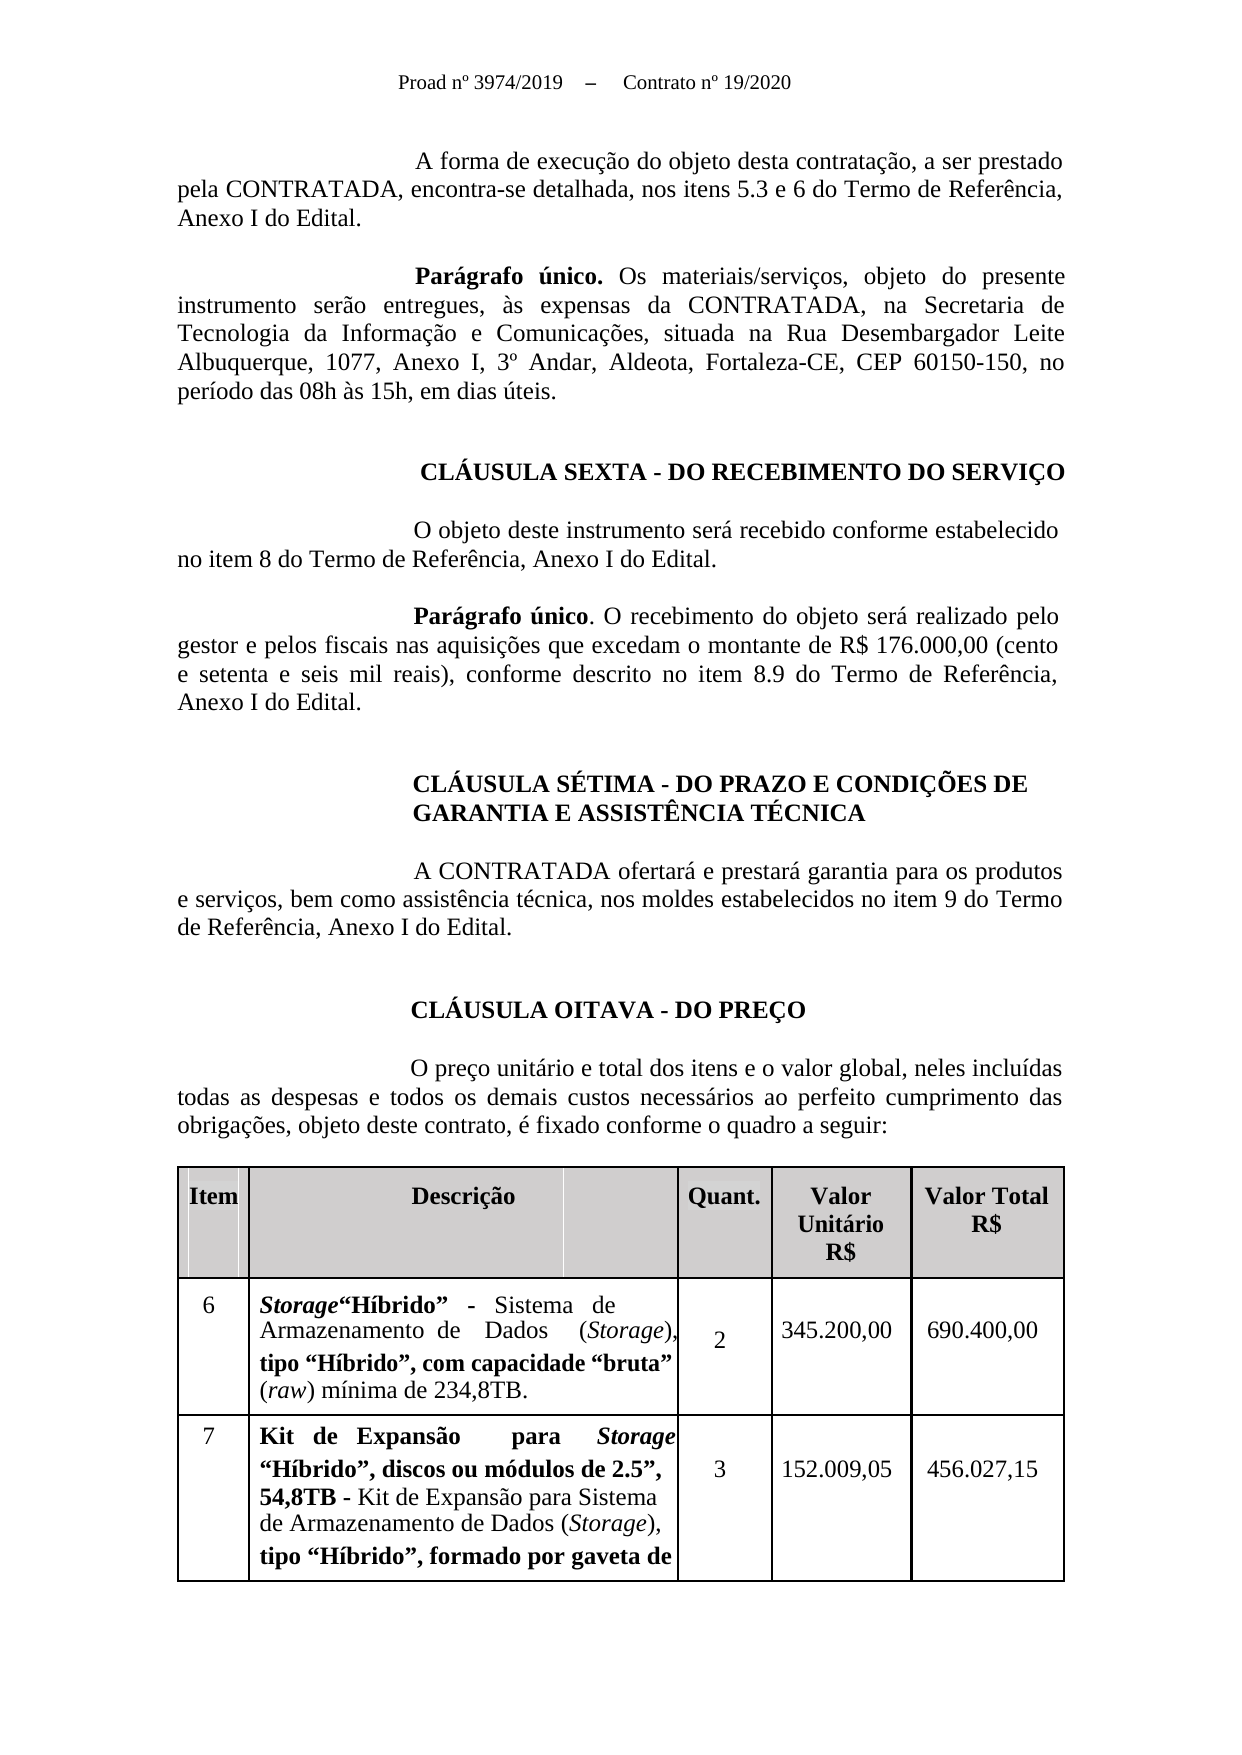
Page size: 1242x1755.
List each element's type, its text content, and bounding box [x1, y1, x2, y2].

table_cell [761, 1354, 771, 1376]
table_cell Storage“Híbrido” - Sistema de [259, 1279, 677, 1318]
text CLÁUSULA SEXTA - DO RECEBIMENTO DO SERVIÇO [150, 457, 1066, 486]
table_cell [1053, 1570, 1063, 1579]
table_cell [913, 1570, 920, 1579]
table_cell [761, 1570, 771, 1579]
table_header [901, 1168, 910, 1180]
table_cell [250, 1210, 259, 1238]
table_cell [1053, 1279, 1063, 1318]
table_cell [679, 1266, 686, 1277]
table_header [179, 1168, 188, 1180]
table_cell [564, 1404, 677, 1414]
table_cell [780, 1266, 901, 1277]
table_cell [564, 1266, 677, 1277]
table_cell [189, 1210, 238, 1238]
text A CONTRATADA ofertará e prestará garantia para os produtos e serviços, bem como assistência técnica, nos moldes estabelecidos no item 9 do Termo de Referência, Anexo I do Edital. [177, 857, 1063, 941]
table_header Valor [780, 1168, 901, 1210]
table_cell [920, 1483, 1053, 1512]
table_cell [189, 1354, 238, 1376]
table_cell [780, 1483, 901, 1512]
table_cell [1053, 1404, 1063, 1414]
table_cell [761, 1483, 771, 1512]
table_cell [250, 1376, 259, 1404]
table_cell [761, 1404, 771, 1414]
table_cell [250, 1483, 259, 1512]
table_cell [761, 1450, 771, 1483]
table_cell [913, 1404, 920, 1414]
table_cell 2 [679, 1319, 761, 1354]
table_cell [1053, 1238, 1063, 1266]
table_cell [1053, 1319, 1063, 1343]
table_cell [679, 1570, 686, 1579]
table_cell [686, 1210, 761, 1238]
table_header [679, 1168, 686, 1180]
table_cell [920, 1416, 1053, 1450]
table_cell [189, 1483, 238, 1512]
table_cell [189, 1319, 238, 1343]
table_cell [239, 1238, 248, 1266]
table_cell 54,8TB - Kit de Expansão para Sistema [259, 1483, 677, 1512]
table_cell tipo “Híbrido”, com capacidade “bruta” [259, 1343, 677, 1376]
table_cell [686, 1404, 761, 1414]
table_cell [564, 1238, 677, 1266]
table_cell [773, 1404, 780, 1414]
table_cell [239, 1266, 248, 1277]
table_header Quant. [686, 1168, 761, 1210]
table_cell [761, 1376, 771, 1404]
table_cell [179, 1354, 188, 1376]
table_cell [913, 1266, 920, 1277]
table_cell [773, 1180, 780, 1210]
table_cell [179, 1376, 188, 1404]
table_cell [679, 1404, 686, 1414]
table_cell [780, 1343, 901, 1354]
table_cell [773, 1354, 780, 1376]
table_cell [239, 1404, 248, 1414]
table_cell [920, 1404, 1053, 1414]
table_cell (raw) mínima de 234,8TB. [259, 1376, 563, 1404]
table_cell [564, 1210, 677, 1238]
table_cell [179, 1266, 188, 1277]
table_cell [480, 1238, 563, 1266]
table_cell [239, 1180, 248, 1210]
table_cell [259, 1266, 480, 1277]
table_cell [480, 1570, 563, 1579]
table_cell (Storage), [564, 1319, 677, 1343]
table_cell [901, 1536, 910, 1570]
table_cell [901, 1450, 910, 1483]
table_cell [189, 1376, 238, 1404]
table_cell [189, 1570, 238, 1579]
table_cell [259, 1404, 480, 1414]
table_cell [679, 1483, 686, 1512]
table_cell [901, 1238, 910, 1266]
table_cell [901, 1279, 910, 1318]
table_cell [239, 1450, 248, 1483]
table_header [761, 1168, 771, 1180]
table_cell R$ [780, 1238, 901, 1266]
table_cell [773, 1416, 780, 1450]
table_cell tipo “Híbrido”, formado por gaveta de [259, 1536, 677, 1570]
table_header [1053, 1168, 1063, 1180]
table_cell [773, 1210, 780, 1238]
table_cell [901, 1483, 910, 1512]
table_cell [250, 1536, 259, 1570]
table_cell [780, 1354, 901, 1376]
table_cell [920, 1266, 1053, 1277]
table_cell [901, 1210, 910, 1238]
table_cell [780, 1376, 901, 1404]
table_cell [913, 1238, 920, 1266]
table_cell [780, 1416, 901, 1450]
table_cell [189, 1238, 238, 1266]
table_cell [179, 1512, 188, 1536]
table_cell [913, 1512, 920, 1536]
table_cell [250, 1354, 259, 1376]
table_cell 3 [679, 1450, 761, 1483]
table_cell [679, 1354, 686, 1376]
table_cell [679, 1536, 686, 1570]
text O preço unitário e total dos itens e o valor global, neles incluídas todas as despesas e todos os demais custos necessários ao perfeito cumprimento das obrigações, objeto deste contrato, é fixado conforme o quadro a seguir: [177, 1054, 1063, 1139]
table_cell [761, 1266, 771, 1277]
table_cell [1053, 1512, 1063, 1536]
table_cell [901, 1180, 910, 1210]
table_cell [780, 1279, 901, 1318]
table_cell [686, 1512, 761, 1536]
table_cell “Híbrido”, discos ou módulos de 2.5”, [259, 1450, 677, 1483]
table_cell [179, 1536, 188, 1570]
table_cell [920, 1512, 1053, 1536]
table_cell [179, 1483, 188, 1512]
text CLÁUSULA SÉTIMA - DO PRAZO E CONDIÇÕES DE GARANTIA E ASSISTÊNCIA TÉCNICA [412, 769, 1063, 827]
table_cell [686, 1266, 761, 1277]
table_cell [480, 1266, 563, 1277]
table_header [239, 1168, 248, 1180]
table_cell [913, 1416, 920, 1450]
table_cell [901, 1343, 910, 1354]
table_cell [259, 1238, 480, 1266]
table_cell 456.027,15 [913, 1450, 1053, 1483]
table_cell [250, 1279, 259, 1318]
table_cell [901, 1404, 910, 1414]
table_cell [179, 1404, 238, 1414]
table_cell [761, 1238, 771, 1266]
table_cell [761, 1343, 771, 1354]
table_cell [1053, 1450, 1063, 1483]
table_cell [259, 1210, 480, 1238]
table_cell [901, 1319, 910, 1343]
table_cell [679, 1279, 686, 1318]
table_cell 6 [179, 1279, 238, 1318]
table_cell [780, 1512, 901, 1536]
table_cell [773, 1483, 780, 1512]
table_cell [780, 1404, 901, 1414]
table_cell [920, 1279, 1053, 1318]
table_cell [239, 1210, 248, 1238]
table_cell [1053, 1354, 1063, 1376]
table_cell [920, 1343, 1053, 1354]
table_cell Armazenamento de [259, 1319, 480, 1343]
table_cell [773, 1343, 780, 1354]
text Parágrafo único. Os materiais/serviços, objeto do presente instrumento serão entregues, às expensas da CONTRATADA, na Secretaria de Tecnologia da Informação e Comunicações, situada na Rua Desembargador Leite Albuquerque, 1077, Anexo I, 3º Andar, Aldeota, Fortaleza-CE, CEP 60150-150, no período das 08h às 15h, em dias úteis. [177, 261, 1066, 405]
table_cell [761, 1416, 771, 1450]
table_cell [1053, 1416, 1063, 1450]
text O objeto deste instrumento será recebido conforme estabelecido no item 8 do Termo de Referência, Anexo I do Edital. [177, 516, 1059, 573]
table_cell [901, 1354, 910, 1376]
table_cell [920, 1376, 1053, 1404]
table_cell [1053, 1210, 1063, 1238]
table_cell para [480, 1416, 563, 1450]
table_cell [773, 1512, 780, 1536]
table_cell [564, 1570, 677, 1579]
table_cell [179, 1450, 188, 1483]
table_cell [901, 1266, 910, 1277]
table_header [773, 1168, 780, 1180]
table_cell [913, 1343, 920, 1354]
text Proad nº 3974/2019 – Contrato nº 19/2020 [398, 69, 1092, 94]
table_cell [679, 1238, 686, 1266]
table_cell [901, 1376, 910, 1404]
table_cell [1053, 1266, 1063, 1277]
table_cell [239, 1279, 248, 1318]
table_cell [480, 1404, 563, 1414]
table_cell [761, 1319, 771, 1343]
table_cell [761, 1279, 771, 1318]
table_cell [259, 1570, 480, 1579]
table_cell [686, 1570, 761, 1579]
table_cell [761, 1512, 771, 1536]
table_cell [920, 1536, 1053, 1570]
table_cell [901, 1512, 910, 1536]
table_cell [773, 1238, 780, 1266]
table_cell [250, 1570, 259, 1579]
table_cell [773, 1266, 780, 1277]
table_cell [913, 1279, 920, 1318]
table_cell [239, 1512, 248, 1536]
table_cell [920, 1570, 1053, 1579]
table_cell [686, 1238, 761, 1266]
table_cell [250, 1343, 259, 1354]
table_cell de Armazenamento de Dados (Storage), [259, 1512, 677, 1536]
text A forma de execução do objeto desta contratação, a ser prestado pela CONTRATADA, encontra-se detalhada, nos itens 5.3 e 6 do Termo de Referência, Anexo I do Edital. [177, 147, 1063, 231]
table_cell [250, 1512, 259, 1536]
table_cell [239, 1319, 248, 1343]
table_cell [179, 1570, 188, 1579]
table_cell [1053, 1483, 1063, 1512]
table_cell [179, 1180, 188, 1210]
table_cell [189, 1343, 238, 1354]
table_cell 345.200,00 [773, 1319, 901, 1343]
table_cell [773, 1376, 780, 1404]
table_cell [179, 1210, 188, 1238]
table_cell [1053, 1180, 1063, 1210]
table_cell [179, 1343, 188, 1354]
table_cell [773, 1570, 780, 1579]
table_cell [239, 1343, 248, 1354]
table_cell [250, 1450, 259, 1483]
table_cell [686, 1376, 761, 1404]
table_cell [679, 1512, 686, 1536]
table_cell [686, 1416, 761, 1450]
table_cell [780, 1570, 901, 1579]
table_cell Storage [564, 1416, 677, 1450]
table_cell [179, 1238, 188, 1266]
table_cell [1053, 1536, 1063, 1570]
table_header Descrição [259, 1168, 563, 1210]
table_cell R$ [920, 1210, 1053, 1238]
table_cell [913, 1210, 920, 1238]
table_header Valor Total [920, 1168, 1053, 1210]
table_cell [679, 1416, 686, 1450]
table_cell [913, 1483, 920, 1512]
table_cell [239, 1536, 248, 1570]
table_cell [679, 1210, 686, 1238]
table_cell [761, 1536, 771, 1570]
table_cell Kit de Expansão [259, 1416, 480, 1450]
table_cell [773, 1279, 780, 1318]
table_cell [239, 1416, 248, 1450]
text CLÁUSULA OITAVA - DO PREÇO [410, 995, 1092, 1024]
table_cell [564, 1376, 677, 1404]
table_cell [913, 1536, 920, 1570]
table_cell [913, 1376, 920, 1404]
table_cell [250, 1404, 259, 1414]
table_cell [761, 1210, 771, 1238]
table_cell [679, 1376, 686, 1404]
table_cell [686, 1536, 761, 1570]
table_cell [679, 1180, 686, 1210]
table_cell [901, 1416, 910, 1450]
table_cell 690.400,00 [913, 1319, 1053, 1343]
table_cell [780, 1536, 901, 1570]
table_cell [920, 1354, 1053, 1376]
table_cell [686, 1354, 761, 1376]
table_header [564, 1168, 677, 1180]
table_cell Dados [480, 1319, 563, 1343]
table_cell [239, 1376, 248, 1404]
table_cell [239, 1570, 248, 1579]
table_cell [761, 1180, 771, 1210]
table_cell [189, 1266, 238, 1277]
table_cell [250, 1180, 259, 1210]
table_cell [1053, 1343, 1063, 1354]
table_cell Unitário [780, 1210, 901, 1238]
table_header [913, 1168, 920, 1180]
table_cell [686, 1279, 761, 1318]
table_cell [250, 1416, 259, 1450]
table_cell [189, 1512, 238, 1536]
table_cell [920, 1238, 1053, 1266]
table_cell [773, 1536, 780, 1570]
table_cell [564, 1180, 677, 1210]
table_cell [239, 1354, 248, 1376]
table_cell [901, 1570, 910, 1579]
table_cell [239, 1483, 248, 1512]
table_header [250, 1168, 259, 1180]
table_cell [686, 1483, 761, 1512]
table_cell [1053, 1376, 1063, 1404]
table_cell [189, 1450, 238, 1483]
table_cell [179, 1319, 188, 1343]
table_cell 152.009,05 [773, 1450, 901, 1483]
text Parágrafo único. O recebimento do objeto será realizado pelo gestor e pelos fiscais nas aquisições que excedam o montante de R$ 176.000,00 (cento e setenta e seis mil reais), conforme descrito no item 8.9 do Termo de Referência, Anexo I do Edital. [177, 601, 1059, 716]
table_header Item [189, 1168, 238, 1210]
table_cell [189, 1536, 238, 1570]
table_cell [250, 1319, 259, 1343]
table_cell [913, 1354, 920, 1376]
table_cell [250, 1238, 259, 1266]
table_cell 7 [179, 1416, 238, 1450]
table_cell [250, 1266, 259, 1277]
table_cell [480, 1210, 563, 1238]
table_cell [913, 1180, 920, 1210]
